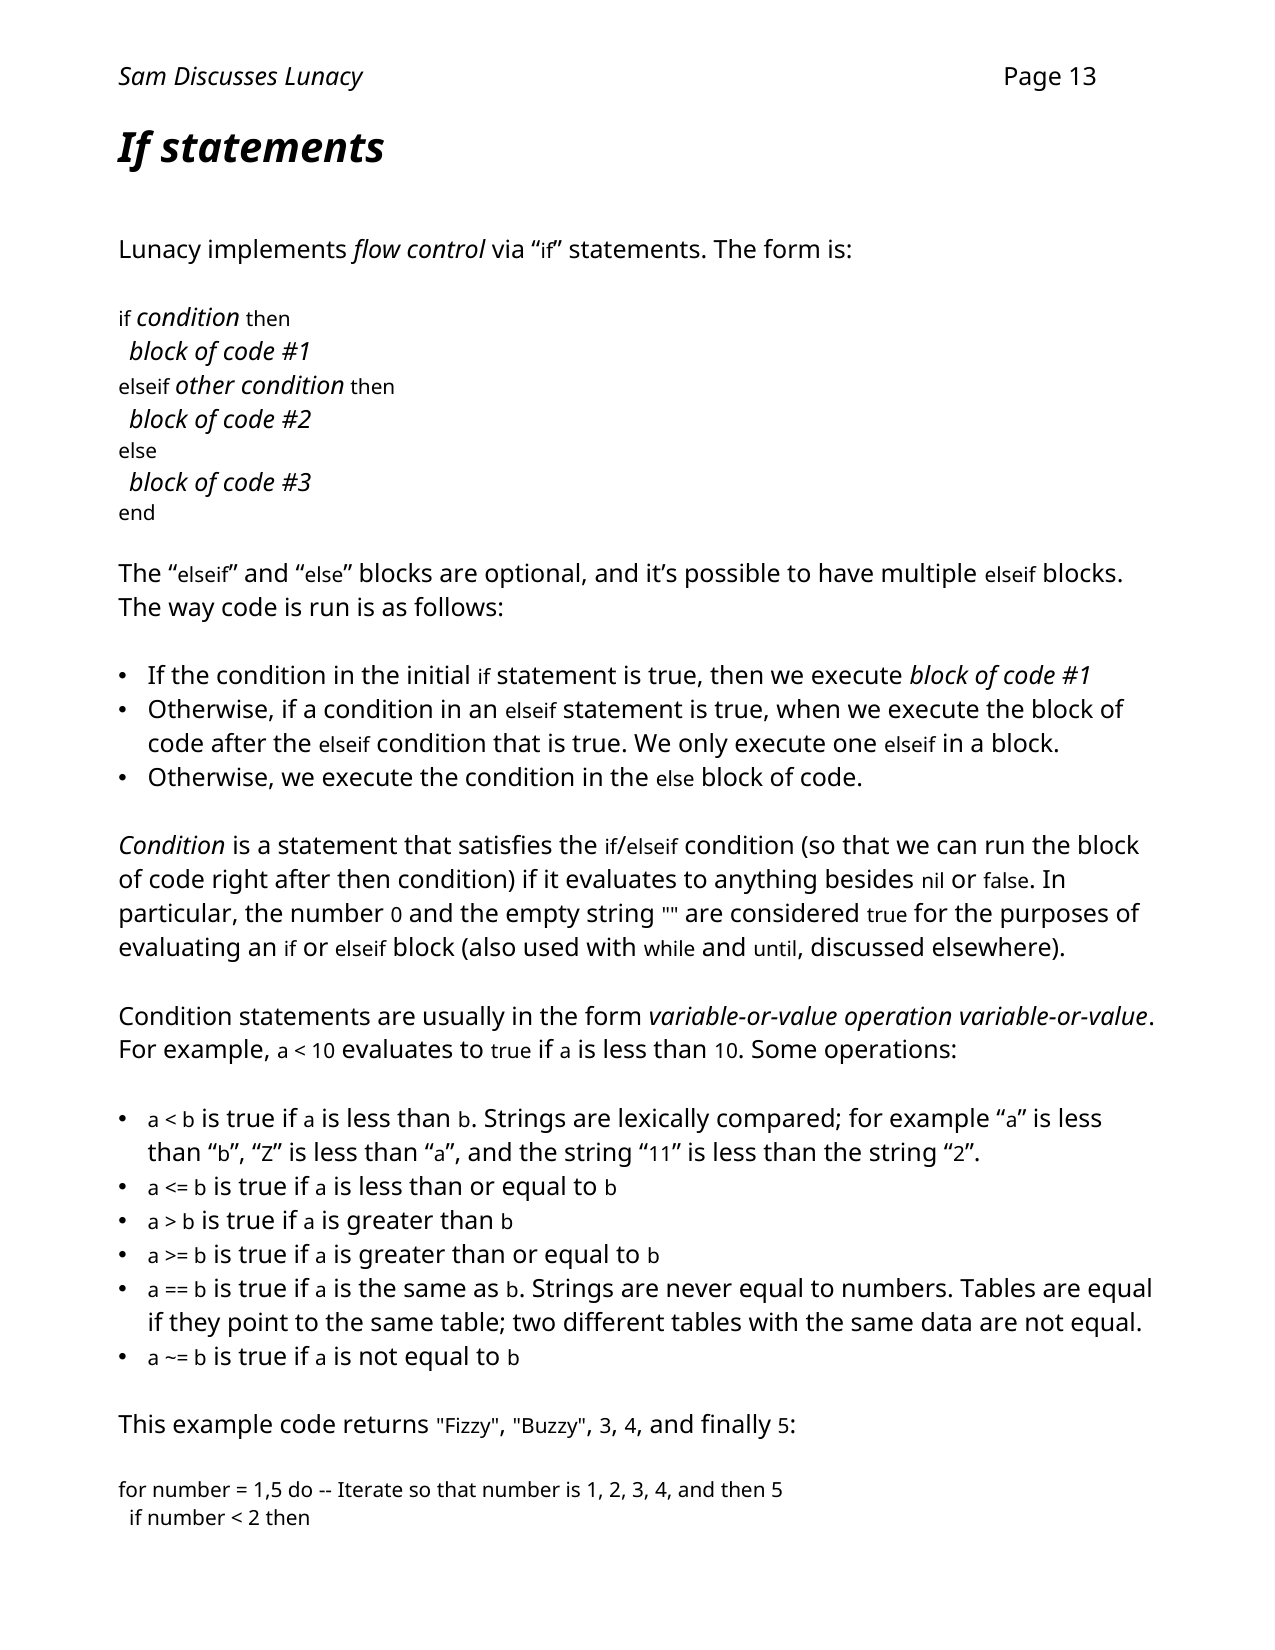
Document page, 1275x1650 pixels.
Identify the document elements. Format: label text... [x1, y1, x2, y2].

list Otherwise, we execute the condition in the else block of code. [118, 760, 1157, 794]
list a == b is true if a is the same as b. Strings are never equal to numbers. Tables are equal if they point to the same table; two different tables with the same data are not equal. [118, 1271, 1157, 1339]
text block of code #3 [118, 464, 1157, 498]
text If statements [118, 118, 1157, 175]
text This example code returns "Fizzy", "Buzzy", 3, 4, and finally 5: [118, 1407, 1157, 1441]
text for number = 1,5 do -- Iterate so that number is 1, 2, 3, 4, and then 5 [118, 1475, 1157, 1503]
list a <= b is true if a is less than or equal to b [118, 1168, 1157, 1202]
text Lunacy implements flow control via “if” statements. The form is: [118, 232, 1157, 266]
text end [118, 498, 1157, 527]
text if number < 2 then [118, 1503, 1157, 1532]
text block of code #2 [118, 402, 1157, 436]
list a >= b is true if a is greater than or equal to b [118, 1237, 1157, 1271]
text Condition is a statement that satisfies the if/elseif condition (so that we can run the block of code right after then condition) if it evaluates to anything besides nil or false. In particular, the number 0 and the empty string "" are considered true for the purposes of evaluating an if or elseif block (also used with while and until, discussed elsewhere). [118, 828, 1157, 964]
text block of code #1 [118, 334, 1157, 368]
list a ~= b is true if a is not equal to b [118, 1339, 1157, 1373]
text else [118, 436, 1157, 464]
text For example, a < 10 evaluates to true if a is less than 10. Some operations: [118, 1032, 1157, 1066]
text Condition statements are usually in the form variable-or-value operation variable-or-value. [118, 998, 1157, 1032]
text elseif other condition then [118, 368, 1157, 402]
text if condition then [118, 300, 1157, 334]
text The “elseif” and “else” blocks are optional, and it’s possible to have multiple elseif blocks. The way code is run is as follows: [118, 555, 1157, 623]
list a > b is true if a is greater than b [118, 1202, 1157, 1237]
list Otherwise, if a condition in an elseif statement is true, when we execute the block of code after the elseif condition that is true. We only execute one elseif in a block. [118, 692, 1157, 760]
list a < b is true if a is less than b. Strings are lexically compared; for example “a” is less than “b”, “Z” is less than “a”, and the string “11” is less than the string “2”. [118, 1100, 1157, 1168]
list If the condition in the initial if statement is true, then we execute block of code #1 [118, 657, 1157, 692]
